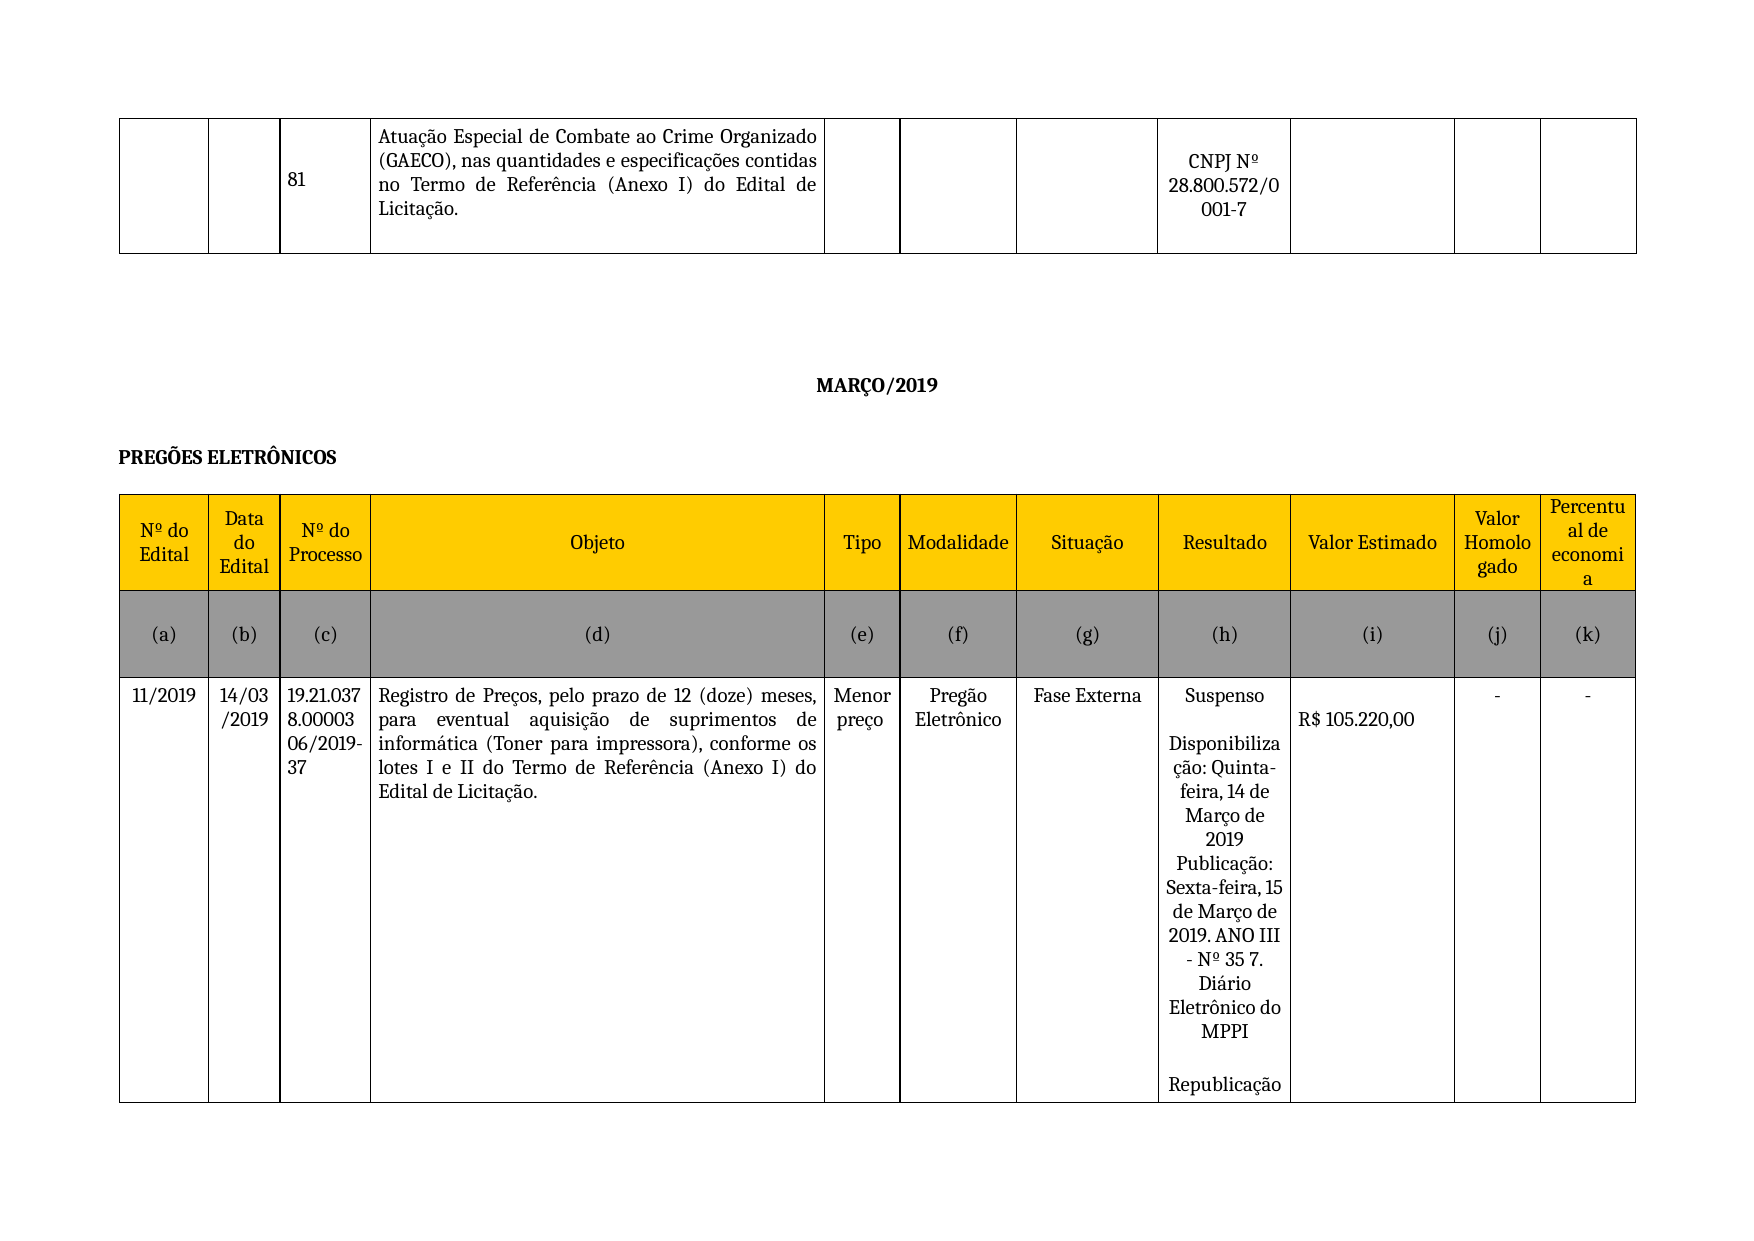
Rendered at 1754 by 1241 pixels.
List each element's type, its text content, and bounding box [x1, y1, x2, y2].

table_cell 14/03/2019 [209, 678, 279, 1102]
table_cell [825, 119, 899, 253]
table_cell CNPJ Nº 28.800.572/0001-7 [1158, 119, 1290, 253]
table_cell Registro de Preços, pelo prazo de 12 (doze) meses, para eventual aquisição de suprimentos de informática (Toner para impressora), conforme os lotes I e II do Termo de Referência (Anexo I) do Edital de Licitação. [371, 678, 824, 1102]
table_cell 19.21.0378.0000306/2019-37 [281, 678, 370, 1102]
table_cell (e) [825, 591, 899, 677]
table_cell - [1541, 678, 1635, 1102]
table_header Data do Edital [209, 495, 279, 590]
table_cell [1291, 119, 1454, 253]
table_cell R$ 105.220,00 [1291, 678, 1454, 1102]
table_cell [1017, 119, 1157, 253]
table_header Resultado [1159, 495, 1290, 590]
table_header Nº do Edital [120, 495, 208, 590]
table_header Objeto [371, 495, 824, 590]
table_cell Menor preço [825, 678, 899, 1102]
table_cell [1455, 119, 1540, 253]
table_cell 81 [281, 119, 370, 253]
table_cell - [1455, 678, 1540, 1102]
text PREGÕES ELETRÔNICOS [118, 446, 1636, 469]
table_cell Suspenso Disponibilização: Quinta-feira, 14 de Março de 2019 Publicação: Sexta-feira, 15 de Março de 2019. ANO III - Nº 35 7. Diário Eletrônico do MPPI Republicação [1159, 678, 1290, 1102]
table_header Valor Homologado [1455, 495, 1540, 590]
table_cell (a) [120, 591, 208, 677]
table_cell [1541, 119, 1636, 253]
table_header Percentual de economia [1541, 495, 1635, 590]
table_header Tipo [825, 495, 899, 590]
table_cell Fase Externa [1017, 678, 1158, 1102]
table_cell (j) [1455, 591, 1540, 677]
table_header Nº do Processo [281, 495, 370, 590]
table_cell 11/2019 [120, 678, 208, 1102]
table_cell (f) [901, 591, 1016, 677]
table_cell (g) [1017, 591, 1158, 677]
table_header Situação [1017, 495, 1158, 590]
table_cell (h) [1159, 591, 1290, 677]
text MARÇO/2019 [118, 374, 1636, 398]
table_header Modalidade [901, 495, 1016, 590]
table_cell [901, 119, 1016, 253]
table_cell [120, 119, 208, 253]
table_cell [209, 119, 279, 253]
table_cell Pregão Eletrônico [901, 678, 1016, 1102]
table_cell Atuação Especial de Combate ao Crime Organizado (GAECO), nas quantidades e especificações contidas no Termo de Referência (Anexo I) do Edital de Licitação. [371, 119, 824, 253]
table_cell (b) [209, 591, 279, 677]
table_cell (i) [1291, 591, 1454, 677]
table_cell (c) [281, 591, 370, 677]
table_header Valor Estimado [1291, 495, 1454, 590]
table_cell (d) [371, 591, 824, 677]
table_cell (k) [1541, 591, 1635, 677]
